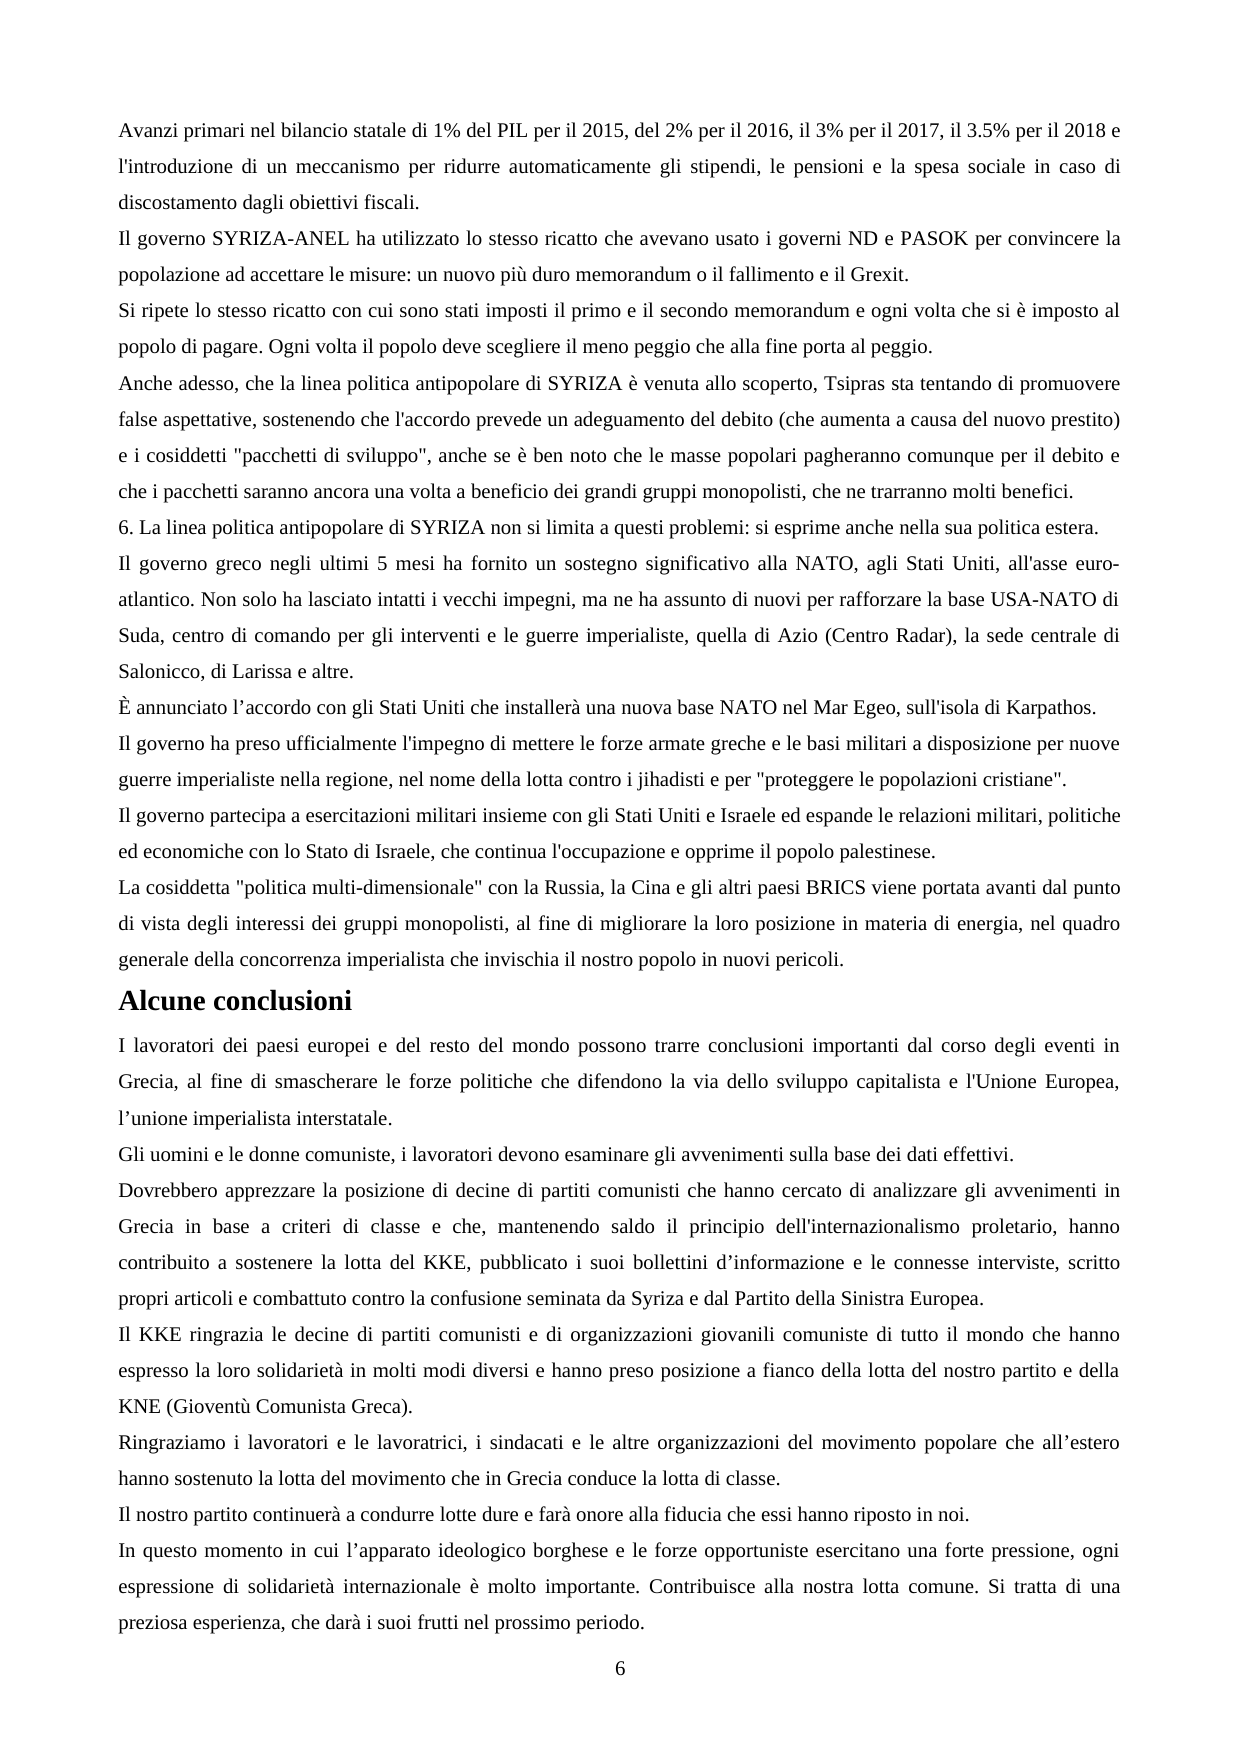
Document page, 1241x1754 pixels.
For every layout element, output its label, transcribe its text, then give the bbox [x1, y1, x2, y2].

text Il governo ha preso ufficialmente l'impegno di mettere le forze armate greche e le basi militari a disposizione per nuove guerre imperialiste nella regione, nel nome della lotta contro i jihadisti e per "proteggere le popolazioni cristiane". [118, 731, 1122, 791]
text È annunciato l’accordo con gli Stati Uniti che installerà una nuova base NATO nel Mar Egeo, sull'isola di Karpathos. [118, 695, 1122, 719]
text Il governo greco negli ultimi 5 mesi ha fornito un sostegno significativo alla NATO, agli Stati Uniti, all'asse euro-atlantico. Non solo ha lasciato intatti i vecchi impegni, ma ne ha assunto di nuovi per rafforzare la base USA-NATO di Suda, centro di comando per gli interventi e le guerre imperialiste, quella di Azio (Centro Radar), la sede centrale di Salonicco, di Larissa e altre. [118, 551, 1122, 683]
text Il nostro partito continuerà a condurre lotte dure e farà onore alla fiducia che essi hanno riposto in noi. [118, 1502, 1122, 1526]
text Il KKE ringrazia le decine di partiti comunisti e di organizzazioni giovanili comuniste di tutto il mondo che hanno espresso la loro solidarietà in molti modi diversi e hanno preso posizione a fianco della lotta del nostro partito e della KNE (Gioventù Comunista Greca). [118, 1322, 1122, 1418]
text Dovrebbero apprezzare la posizione di decine di partiti comunisti che hanno cercato di analizzare gli avvenimenti in Grecia in base a criteri di classe e che, mantenendo saldo il principio dell'internazionalismo proletario, hanno contribuito a sostenere la lotta del KKE, pubblicato i suoi bollettini d’informazione e le connesse interviste, scritto propri articoli e combattuto contro la confusione seminata da Syriza e dal Partito della Sinistra Europea. [118, 1178, 1122, 1310]
text Il governo SYRIZA-ANEL ha utilizzato lo stesso ricatto che avevano usato i governi ND e PASOK per convincere la popolazione ad accettare le misure: un nuovo più duro memorandum o il fallimento e il Grexit. [118, 226, 1122, 286]
text Gli uomini e le donne comuniste, i lavoratori devono esaminare gli avvenimenti sulla base dei dati effettivi. [118, 1142, 1122, 1166]
text Anche adesso, che la linea politica antipopolare di SYRIZA è venuta allo scoperto, Tsipras sta tentando di promuovere false aspettative, sostenendo che l'accordo prevede un adeguamento del debito (che aumenta a causa del nuovo prestito) e i cosiddetti "pacchetti di sviluppo", anche se è ben noto che le masse popolari pagheranno comunque per il debito e che i pacchetti saranno ancora una volta a beneficio dei grandi gruppi monopolisti, che ne trarranno molti benefici. [118, 370, 1122, 503]
text La cosiddetta "politica multi-dimensionale" con la Russia, la Cina e gli altri paesi BRICS viene portata avanti dal punto di vista degli interessi dei gruppi monopolisti, al fine di migliorare la loro posizione in materia di energia, nel quadro generale della concorrenza imperialista che invischia il nostro popolo in nuovi pericoli. [118, 875, 1122, 971]
text Si ripete lo stesso ricatto con cui sono stati imposti il primo e il secondo memorandum e ogni volta che si è imposto al popolo di pagare. Ogni volta il popolo deve scegliere il meno peggio che alla fine porta al peggio. [118, 298, 1122, 358]
text I lavoratori dei paesi europei e del resto del mondo possono trarre conclusioni importanti dal corso degli eventi in Grecia, al fine di smascherare le forze politiche che difendono la via dello sviluppo capitalista e l'Unione Europea, l’unione imperialista interstatale. [118, 1033, 1122, 1129]
text Alcune conclusioni [118, 983, 1122, 1017]
text In questo momento in cui l’apparato ideologico borghese e le forze opportuniste esercitano una forte pressione, ogni espressione di solidarietà internazionale è molto importante. Contribuisce alla nostra lotta comune. Si tratta di una preziosa esperienza, che darà i suoi frutti nel prossimo periodo. [118, 1538, 1122, 1634]
text Ringraziamo i lavoratori e le lavoratrici, i sindacati e le altre organizzazioni del movimento popolare che all’estero hanno sostenuto la lotta del movimento che in Grecia conduce la lotta di classe. [118, 1430, 1122, 1490]
text Avanzi primari nel bilancio statale di 1% del PIL per il 2015, del 2% per il 2016, il 3% per il 2017, il 3.5% per il 2018 e l'introduzione di un meccanismo per ridurre automaticamente gli stipendi, le pensioni e la spesa sociale in caso di discostamento dagli obiettivi fiscali. [118, 118, 1122, 214]
text 6. La linea politica antipopolare di SYRIZA non si limita a questi problemi: si esprime anche nella sua politica estera. [118, 514, 1122, 539]
text Il governo partecipa a esercitazioni militari insieme con gli Stati Uniti e Israele ed espande le relazioni militari, politiche ed economiche con lo Stato di Israele, che continua l'occupazione e opprime il popolo palestinese. [118, 803, 1122, 863]
